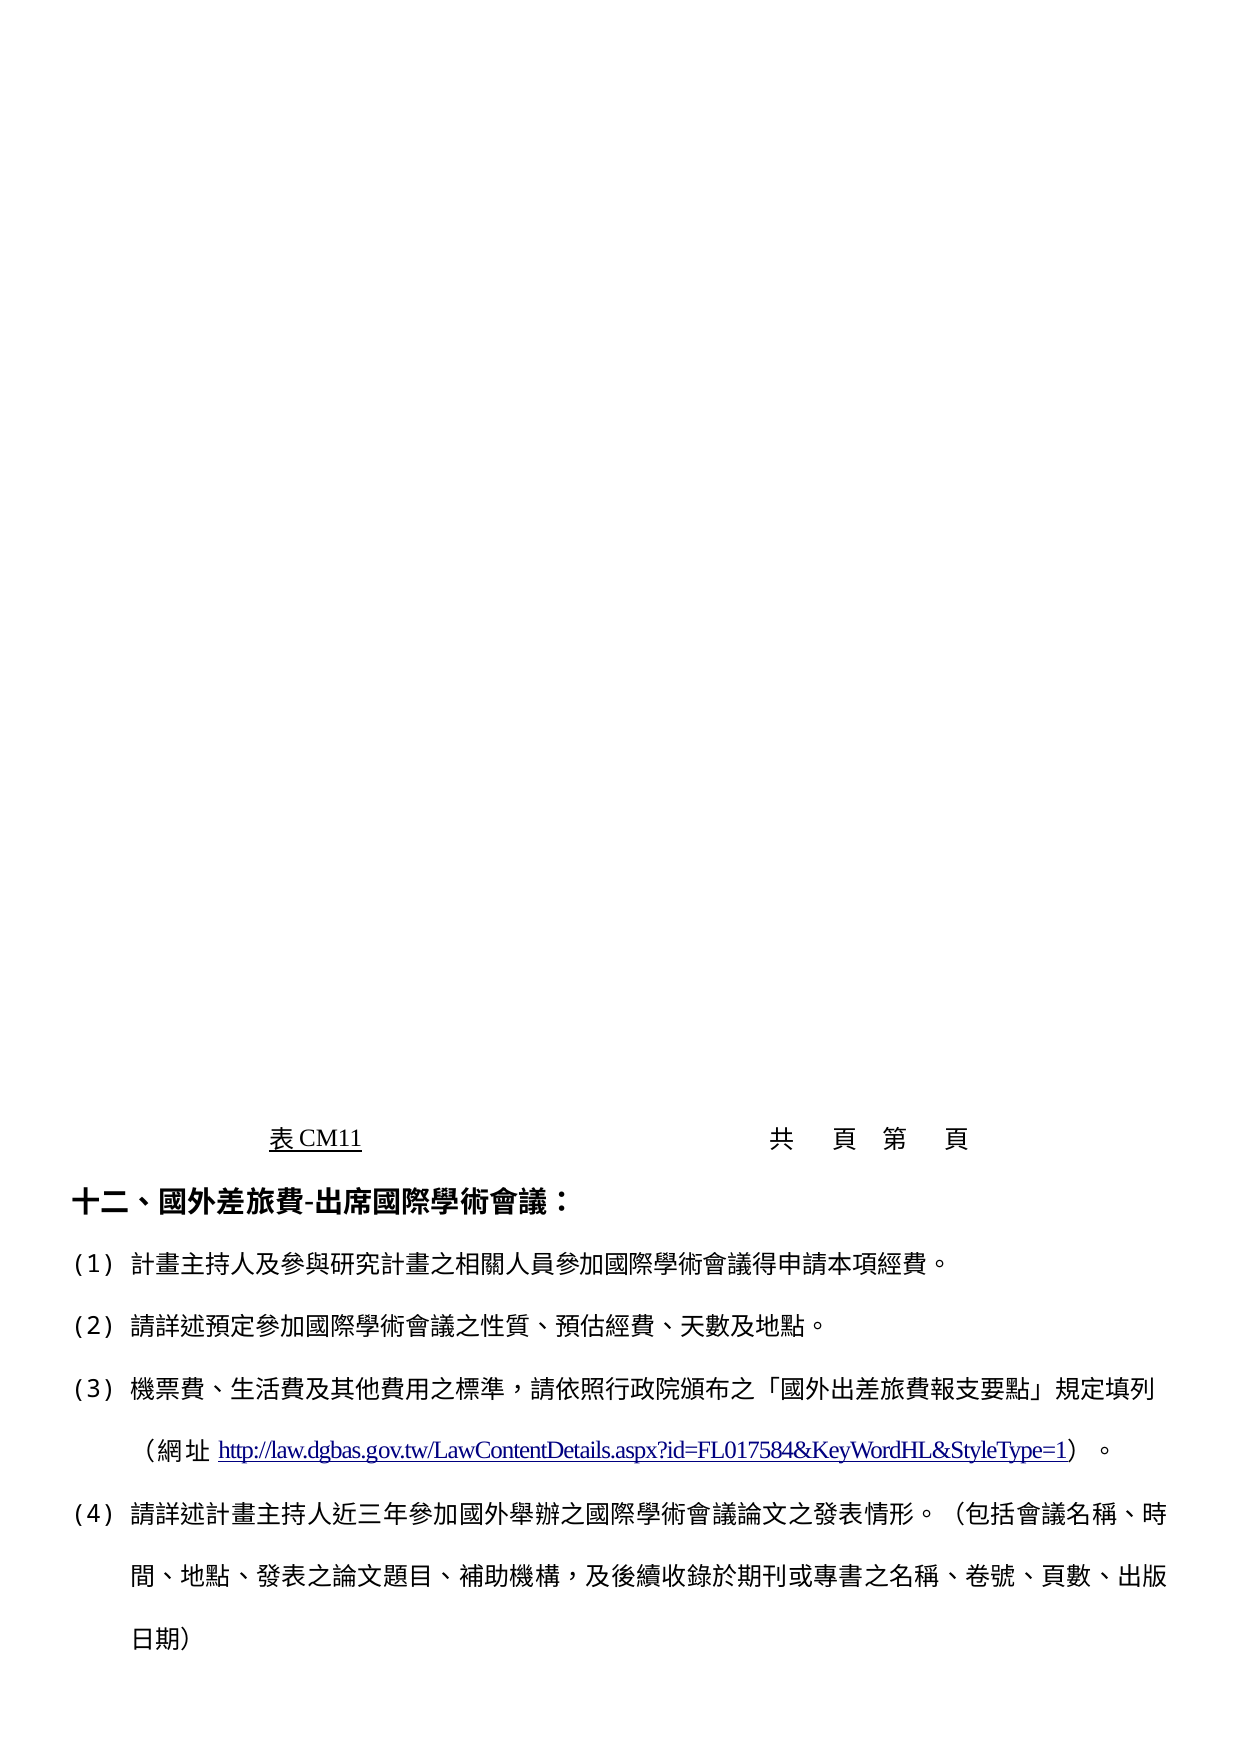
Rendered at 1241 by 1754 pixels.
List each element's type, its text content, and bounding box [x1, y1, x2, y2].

list 機票費、生活費及其他費用之標準，請依照行政院頒布之「國外出差旅費報支要點」規定填列（網址http://law.dgbas.gov.tw/LawContentDetails.aspx?id=FL017584&KeyWordHL&StyleType=1）。 [71, 1346, 1169, 1471]
text 十二、國外差旅費-出席國際學術會議： [71, 1158, 1169, 1221]
list 計畫主持人及參與研究計畫之相關人員參加國際學術會議得申請本項經費。 [71, 1221, 1169, 1283]
list 請詳述預定參加國際學術會議之性質、預估經費、天數及地點。 [71, 1283, 1169, 1346]
text 表CM11 共 頁 第 頁 [52, 1096, 1186, 1158]
list 請詳述計畫主持人近三年參加國外舉辦之國際學術會議論文之發表情形。（包括會議名稱、時間、地點、發表之論文題目、補助機構，及後續收錄於期刊或專書之名稱、卷號、頁數、出版日期） [71, 1471, 1169, 1658]
